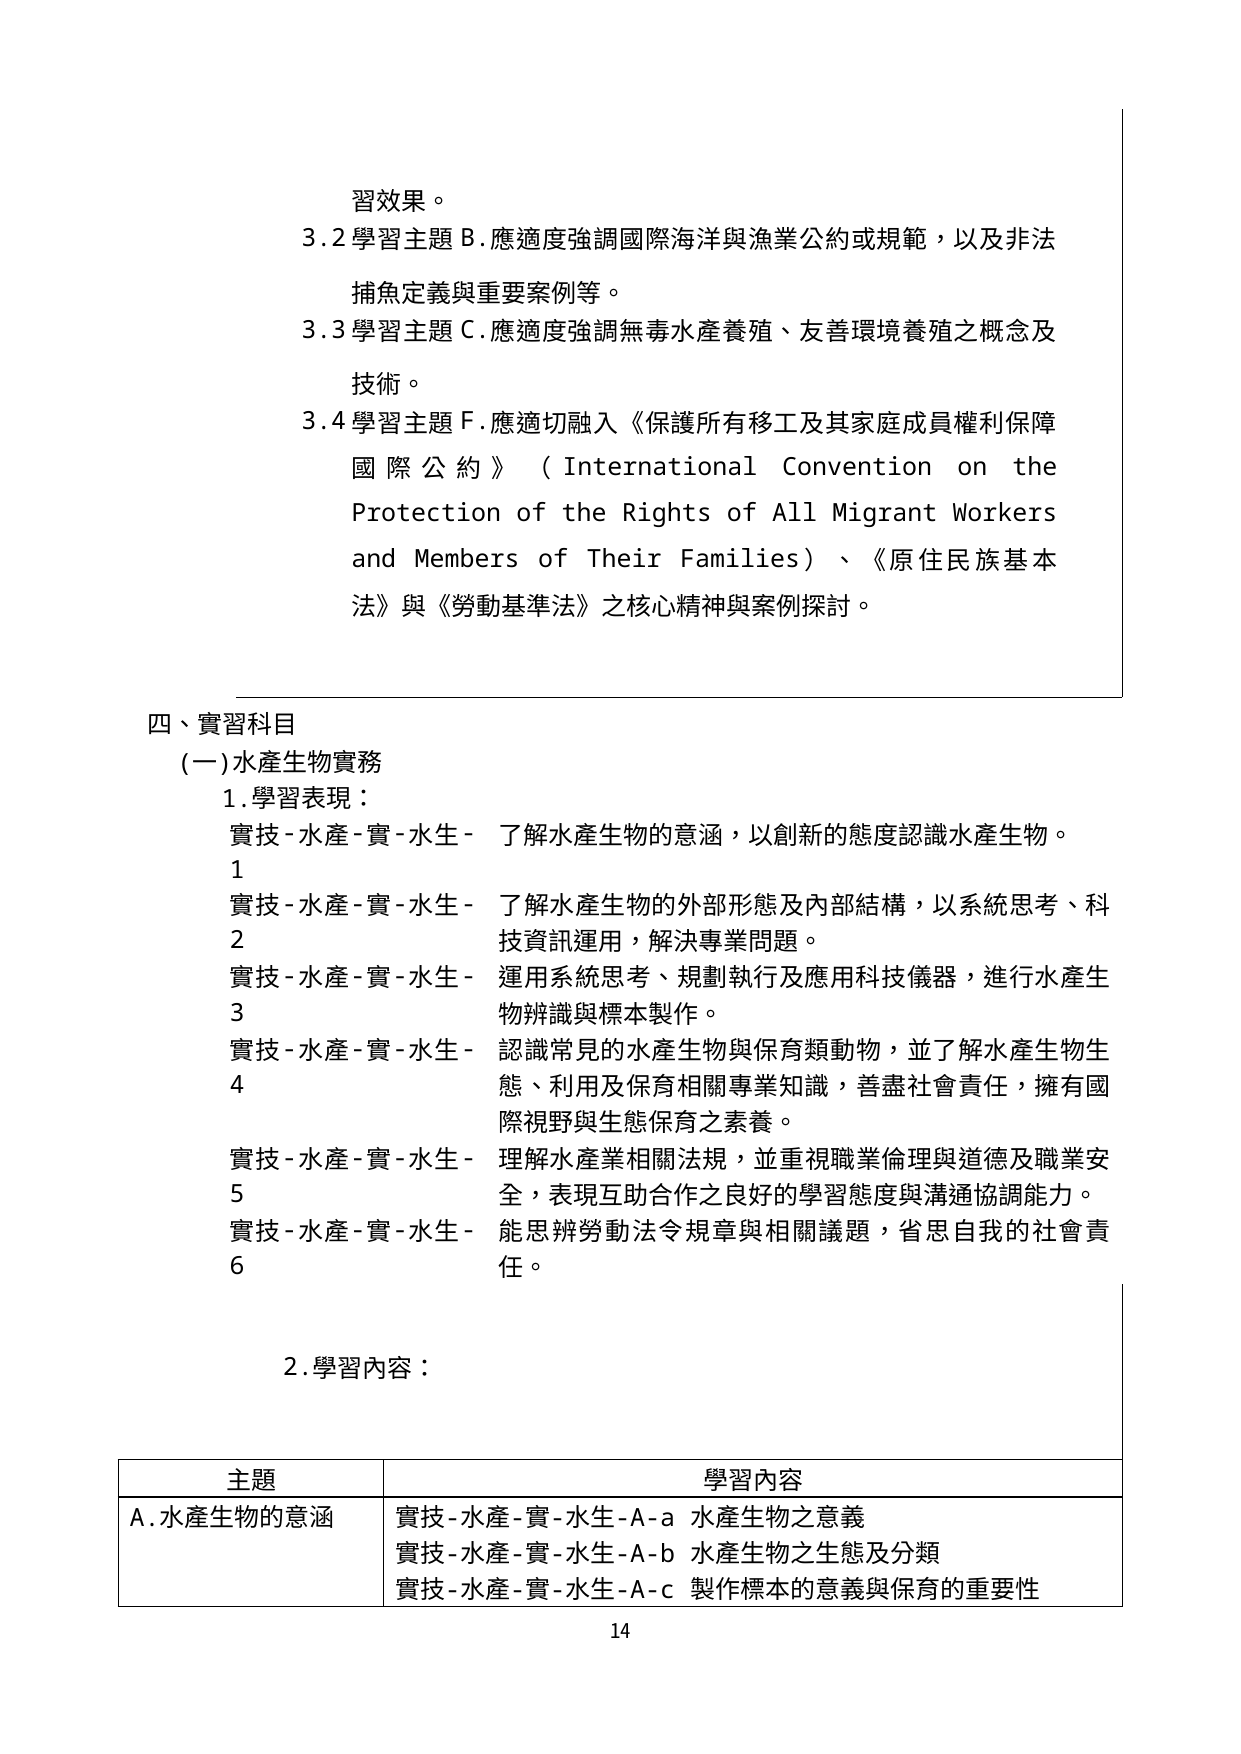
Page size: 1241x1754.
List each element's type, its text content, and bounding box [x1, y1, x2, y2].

text 3.2學習主題B.應適度強調國際海洋與漁業公約或規範，以及非法捕魚定義與重要案例等。 [236, 220, 1122, 311]
table_cell 實技-水產-實-水生-4 [218, 1030, 487, 1139]
text 習效果。 [236, 109, 1122, 220]
table_cell 運用系統思考、規劃執行及應用科技儀器，進行水產生物辨識與標本製作。 [487, 958, 1122, 1030]
table_cell 實技-水產-實-水生-3 [218, 958, 487, 1030]
table_cell 實技-水產-實-水生-5 [218, 1139, 487, 1212]
table_header 了解水產生物的意涵，以創新的態度認識水產生物。 [487, 815, 1122, 885]
table_cell 理解水產業相關法規，並重視職業倫理與道德及職業安全，表現互助合作之良好的學習態度與溝通協調能力。 [487, 1139, 1122, 1212]
table_cell 認識常見的水產生物與保育類動物，並了解水產生物生態、利用及保育相關專業知識，善盡社會責任，擁有國際視野與生態保育之素養。 [487, 1030, 1122, 1139]
table_header 實技-水產-實-水生-1 [218, 815, 487, 885]
text 3.4學習主題F.應適切融入《保護所有移工及其家庭成員權利保障國際公約》（International Convention on the Protection of the Rights of All Migrant Workers and Members of Their Families）、《原住民族基本法》與《勞動基準法》之核心精神與案例探討。 [236, 403, 1122, 697]
table_cell 實技-水產-實-水生-2 [218, 885, 487, 958]
table_header 學習內容 [384, 1460, 1122, 1496]
text 2.學習內容： [218, 1284, 1122, 1459]
text 1.學習表現： [118, 779, 1122, 815]
table_cell 實技-水產-實-水生-A-a 水產生物之意義 實技-水產-實-水生-A-b 水產生物之生態及分類 實技-水產-實-水生-A-c 製作標本的意義與保育的重要性 [384, 1498, 1122, 1606]
text 3.3學習主題C.應適度強調無毒水產養殖、友善環境養殖之概念及技術。 [236, 311, 1122, 403]
table_cell 實技-水產-實-水生-6 [218, 1212, 487, 1284]
table_cell 了解水產生物的外部形態及內部結構，以系統思考、科技資訊運用，解決專業問題。 [487, 885, 1122, 958]
table_cell A.水產生物的意涵 [119, 1498, 383, 1606]
subtitle 四、實習科目 [118, 697, 1122, 743]
table_cell 能思辨勞動法令規章與相關議題，省思自我的社會責任。 [487, 1212, 1122, 1284]
text (一)水產生物實務 [118, 743, 1122, 779]
table_header 主題 [119, 1460, 383, 1496]
